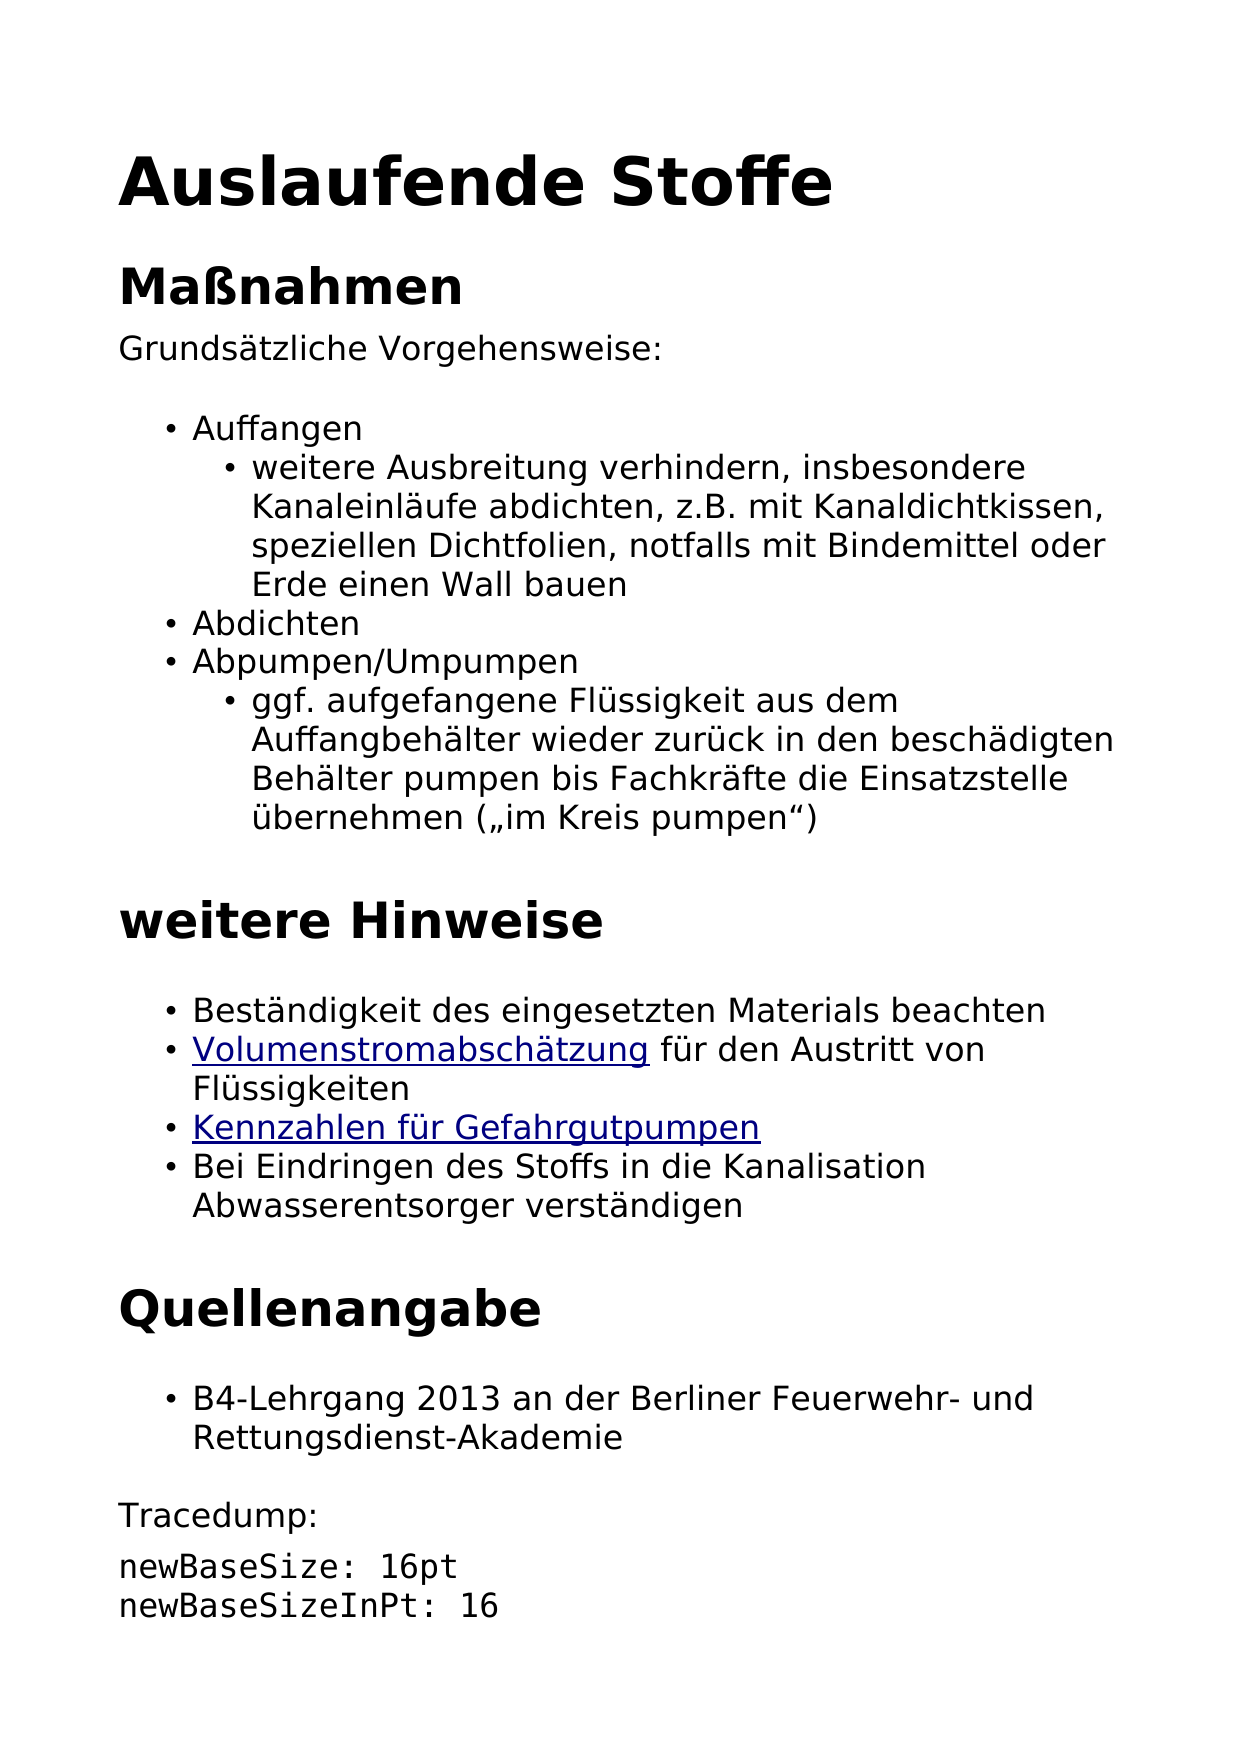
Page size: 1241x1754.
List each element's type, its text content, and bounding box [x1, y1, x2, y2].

list Auffangen [177, 410, 1122, 449]
list Abdichten [177, 604, 1122, 643]
subtitle Maßnahmen [118, 258, 1122, 316]
subtitle Quellenangabe [118, 1279, 1122, 1338]
subtitle Auslaufende Stoffe [118, 143, 1122, 221]
list weitere Ausbreitung verhindern, insbesondere Kanaleinläufe abdichten, z.B. mit Kanaldichtkissen, speziellen Dichtfolien, notfalls mit Bindemittel oder Erde einen Wall bauen [236, 449, 1122, 604]
text Tracedump: [118, 1457, 1122, 1535]
list Kennzahlen für Gefahrgutpumpen [177, 1108, 1122, 1147]
list ggf. aufgefangene Flüssigkeit aus dem Auffangbehälter wieder zurück in den beschädigten Behälter pumpen bis Fachkräfte die Einsatzstelle übernehmen („im Kreis pumpen“) [236, 682, 1122, 837]
list Volumenstromabschätzung für den Austritt von Flüssigkeiten [177, 1031, 1122, 1108]
list Bei Eindringen des Stoffs in die Kanalisation Abwasserentsorger verständigen [177, 1147, 1122, 1225]
list Beständigkeit des eingesetzten Materials beachten [177, 992, 1122, 1031]
list B4-Lehrgang 2013 an der Berliner Feuerwehr- und Rettungsdienst-Akademie [177, 1380, 1122, 1457]
text newBaseSize: 16pt newBaseSizeInPt: 16 [118, 1548, 1122, 1625]
list Abpumpen/Umpumpen [177, 643, 1122, 682]
subtitle weitere Hinweise [118, 892, 1122, 950]
text Grundsätzliche Vorgehensweise: [118, 329, 1122, 368]
